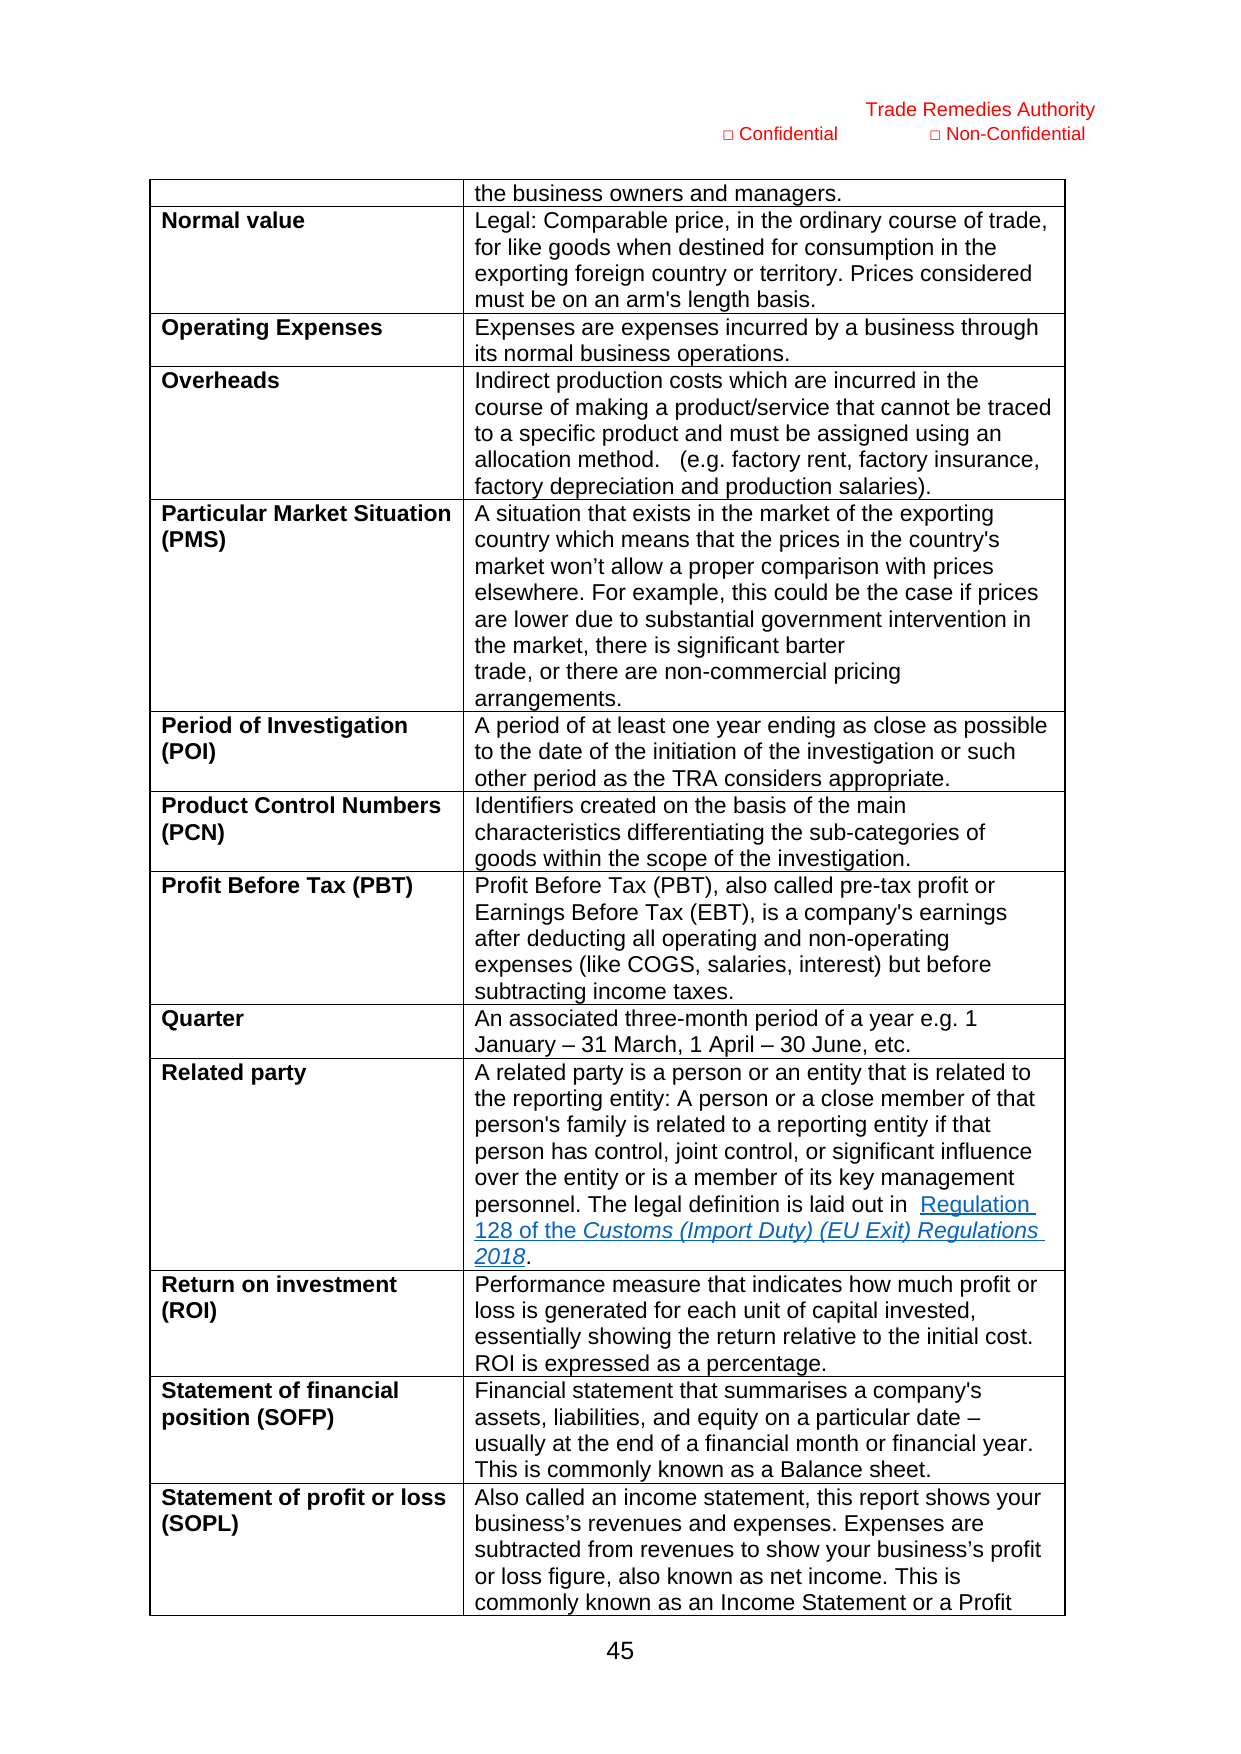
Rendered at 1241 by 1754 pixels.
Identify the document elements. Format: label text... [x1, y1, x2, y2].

table_cell Identifiers created on the basis of the main characteristics differentiating the sub-categories of goods within the scope of the investigation. [464, 792, 1064, 871]
table_cell Statement of financial position (SOFP) [151, 1377, 463, 1482]
table_cell Normal value [151, 207, 463, 312]
table_cell Performance measure that indicates how much profit or loss is generated for each unit of capital invested, essentially showing the return relative to the initial cost. ROI is expressed as a percentage. [464, 1271, 1064, 1376]
table_cell Profit Before Tax (PBT), also called pre-tax profit or Earnings Before Tax (EBT), is a company's earnings after deducting all operating and non-operating expenses (like COGS, salaries, interest) but before subtracting income taxes. [464, 872, 1064, 1004]
table_cell [151, 180, 463, 206]
table_cell Return on investment (ROI) [151, 1271, 463, 1376]
table_cell Related party [151, 1059, 463, 1269]
table_cell Profit Before Tax (PBT) [151, 872, 463, 1004]
table_cell Quarter [151, 1005, 463, 1058]
table_cell A period of at least one year ending as close as possible to the date of the initiation of the investigation or such other period as the TRA considers appropriate. [464, 712, 1064, 791]
table_cell Product Control Numbers (PCN) [151, 792, 463, 871]
table_cell An associated three-month period of a year e.g. 1 January – 31 March, 1 April – 30 June, etc. [464, 1005, 1064, 1058]
table_cell A related party is a person or an entity that is related to the reporting entity: A person or a close member of that person's family is related to a reporting entity if that person has control, joint control, or significant influence over the entity or is a member of its key management personnel. The legal definition is laid out in Regulation 128 of the Customs (Import Duty) (EU Exit) Regulations 2018. [464, 1059, 1064, 1269]
table_cell Expenses are expenses incurred by a business through its normal business operations. [464, 314, 1064, 366]
table_cell Financial statement that summarises a company's assets, liabilities, and equity on a particular date – usually at the end of a financial month or financial year. This is commonly known as a Balance sheet. [464, 1377, 1064, 1482]
table_cell Statement of profit or loss (SOPL) [151, 1484, 463, 1615]
table_cell A situation that exists in the market of the exporting country which means that the prices in the country's market won’t allow a proper comparison with prices elsewhere. For example, this could be the case if prices are lower due to substantial government intervention in the market, there is significant barter trade, or there are non-commercial pricing arrangements. [464, 500, 1064, 711]
table_cell Also called an income statement, this report shows your business’s revenues and expenses. Expenses are subtracted from revenues to show your business’s profit or loss figure, also known as net income. This is commonly known as an Income Statement or a Profit [464, 1484, 1064, 1615]
table_cell the business owners and managers. [464, 180, 1064, 206]
table_cell Particular Market Situation (PMS) [151, 500, 463, 711]
table_cell Indirect production costs which are incurred in the course of making a product/service that cannot be traced to a specific product and must be assigned using an allocation method. (e.g. factory rent, factory insurance, factory depreciation and production salaries). [464, 367, 1064, 499]
table_cell Period of Investigation (POI) [151, 712, 463, 791]
table_cell Overheads [151, 367, 463, 499]
table_cell Legal: Comparable price, in the ordinary course of trade, for like goods when destined for consumption in the exporting foreign country or territory. Prices considered must be on an arm's length basis. [464, 207, 1064, 312]
table_cell Operating Expenses [151, 314, 463, 366]
